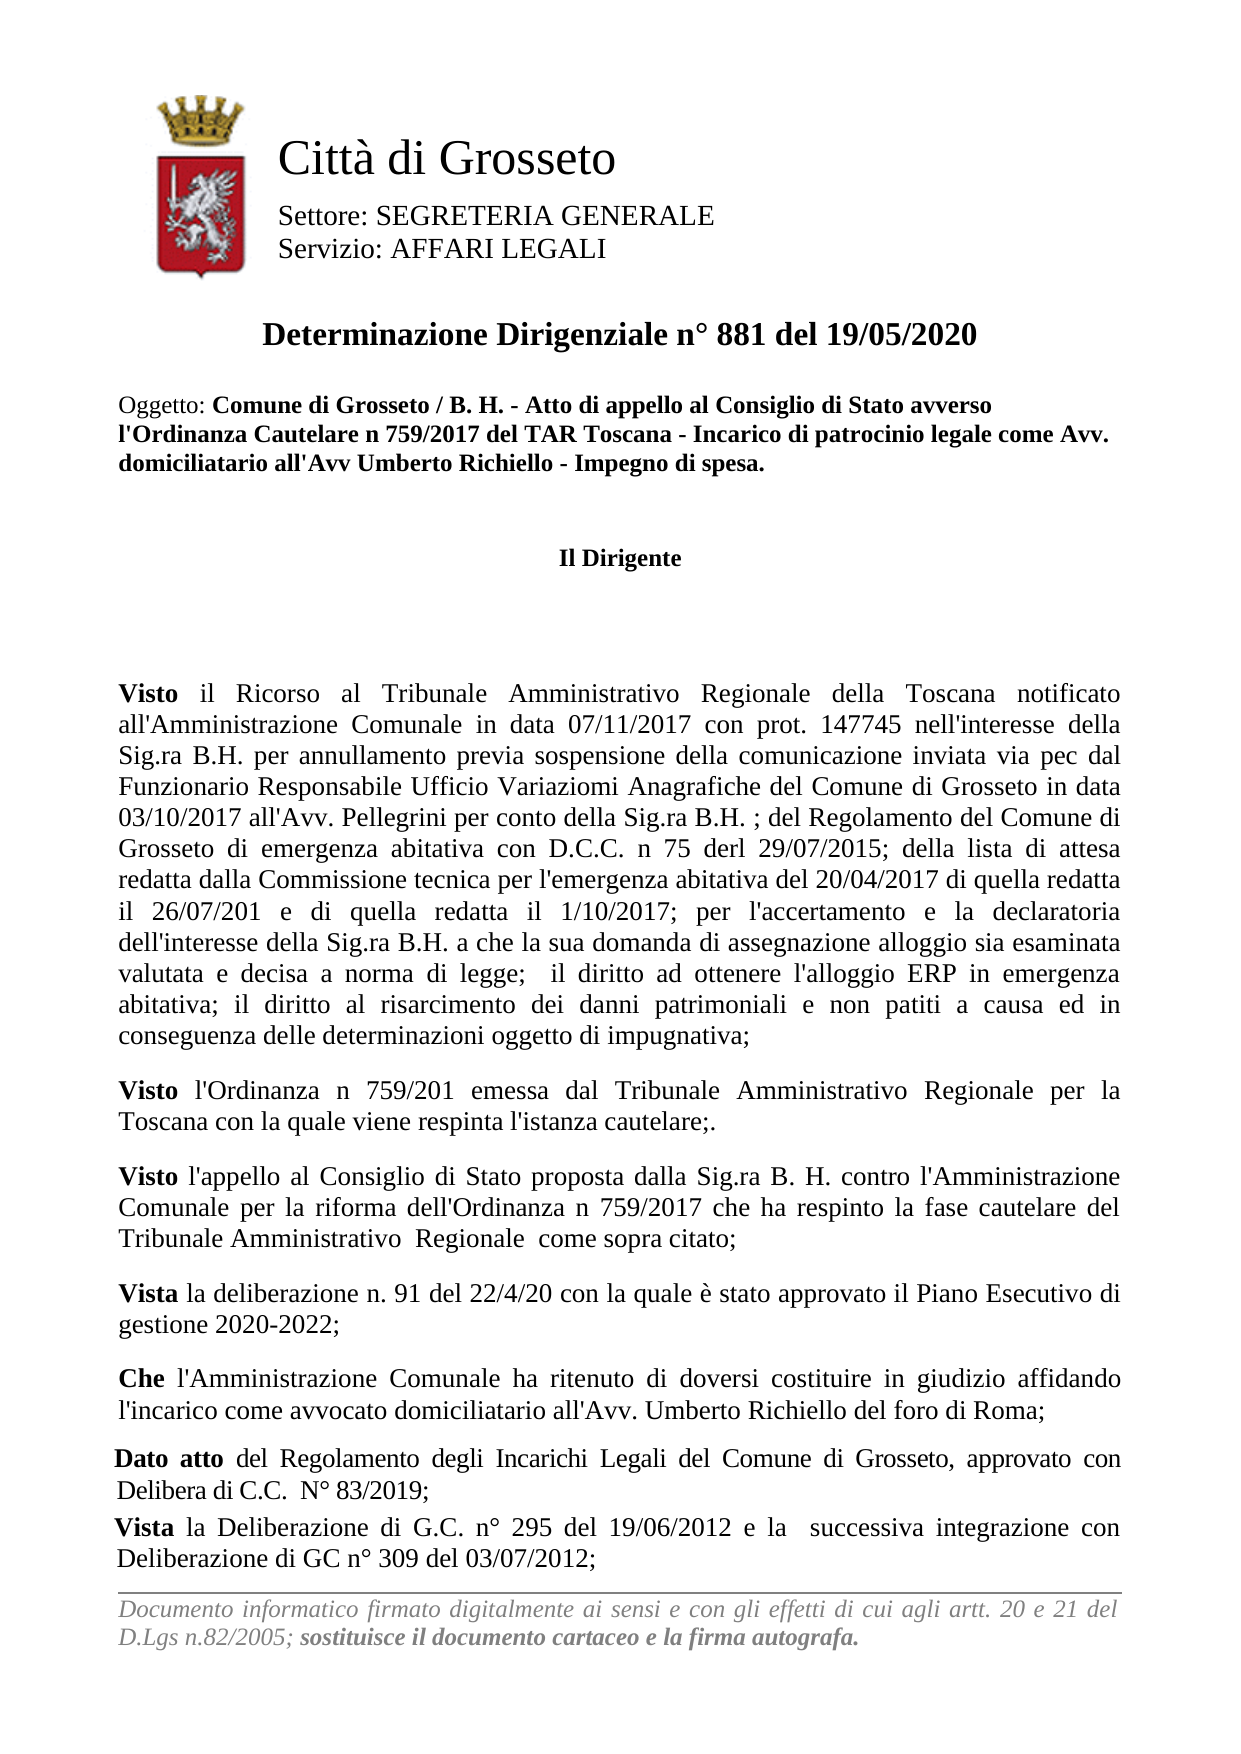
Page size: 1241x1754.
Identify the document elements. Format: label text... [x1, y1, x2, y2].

text Visto l'appello al Consiglio di Stato proposta dalla Sig.ra B. H. contro l'Amministrazione Comunale per la riforma dell'Ordinanza n 759/2017 che ha respinto la fase cautelare del Tribunale Amministrativo Regionale come sopra citato; [118, 1160, 1122, 1253]
text Dato atto del Regolamento degli Incarichi Legali del Comune di Grosseto, approvato con Delibera di C.C. N° 83/2019; [114, 1443, 1122, 1505]
text Visto il Ricorso al Tribunale Amministrativo Regionale della Toscana notificato all'Amministrazione Comunale in data 07/11/2017 con prot. 147745 nell'interesse della Sig.ra B.H. per annullamento previa sospensione della comunicazione inviata via pec dal Funzionario Responsabile Ufficio Variaziomi Anagrafiche del Comune di Grosseto in data 03/10/2017 all'Avv. Pellegrini per conto della Sig.ra B.H. ; del Regolamento del Comune di Grosseto di emergenza abitativa con D.C.C. n 75 derl 29/07/2015; della lista di attesa redatta dalla Commissione tecnica per l'emergenza abitativa del 20/04/2017 di quella redatta il 26/07/201 e di quella redatta il 1/10/2017; per l'accertamento e la declaratoria dell'interesse della Sig.ra B.H. a che la sua domanda di assegnazione alloggio sia esaminata valutata e decisa a norma di legge; il diritto ad ottenere l'alloggio ERP in emergenza abitativa; il diritto al risarcimento dei danni patrimoniali e non patiti a causa ed in conseguenza delle determinazioni oggetto di impugnativa; [118, 677, 1122, 1050]
text Vista la Deliberazione di G.C. n° 295 del 19/06/2012 e la successiva integrazione con Deliberazione di GC n° 309 del 03/07/2012; [114, 1511, 1122, 1573]
text Determinazione Dirigenziale n° 881 del 19/05/2020 [118, 315, 1122, 353]
text Che l'Amministrazione Comunale ha ritenuto di doversi costituire in giudizio affidando l'incarico come avvocato domiciliatario all'Avv. Umberto Richiello del foro di Roma; [118, 1363, 1122, 1425]
text Oggetto: Comune di Grosseto / B. H. - Atto di appello al Consiglio di Stato avverso l'Ordinanza Cautelare n 759/2017 del TAR Toscana - Incarico di patrocinio legale come Avv. domiciliatario all'Avv Umberto Richiello - Impegno di spesa. [118, 391, 1122, 477]
text Vista la deliberazione n. 91 del 22/4/20 con la quale è stato approvato il Piano Esecutivo di gestione 2020-2022; [118, 1277, 1122, 1339]
text Settore: SEGRETERIA GENERALE [278, 198, 1122, 231]
text Città di Grosseto [278, 128, 1122, 185]
text Servizio: AFFARI LEGALI [278, 231, 1122, 265]
text Il Dirigente [118, 543, 1122, 572]
text Visto l'Ordinanza n 759/201 emessa dal Tribunale Amministrativo Regionale per la Toscana con la quale viene respinta l'istanza cautelare;. [118, 1074, 1122, 1136]
